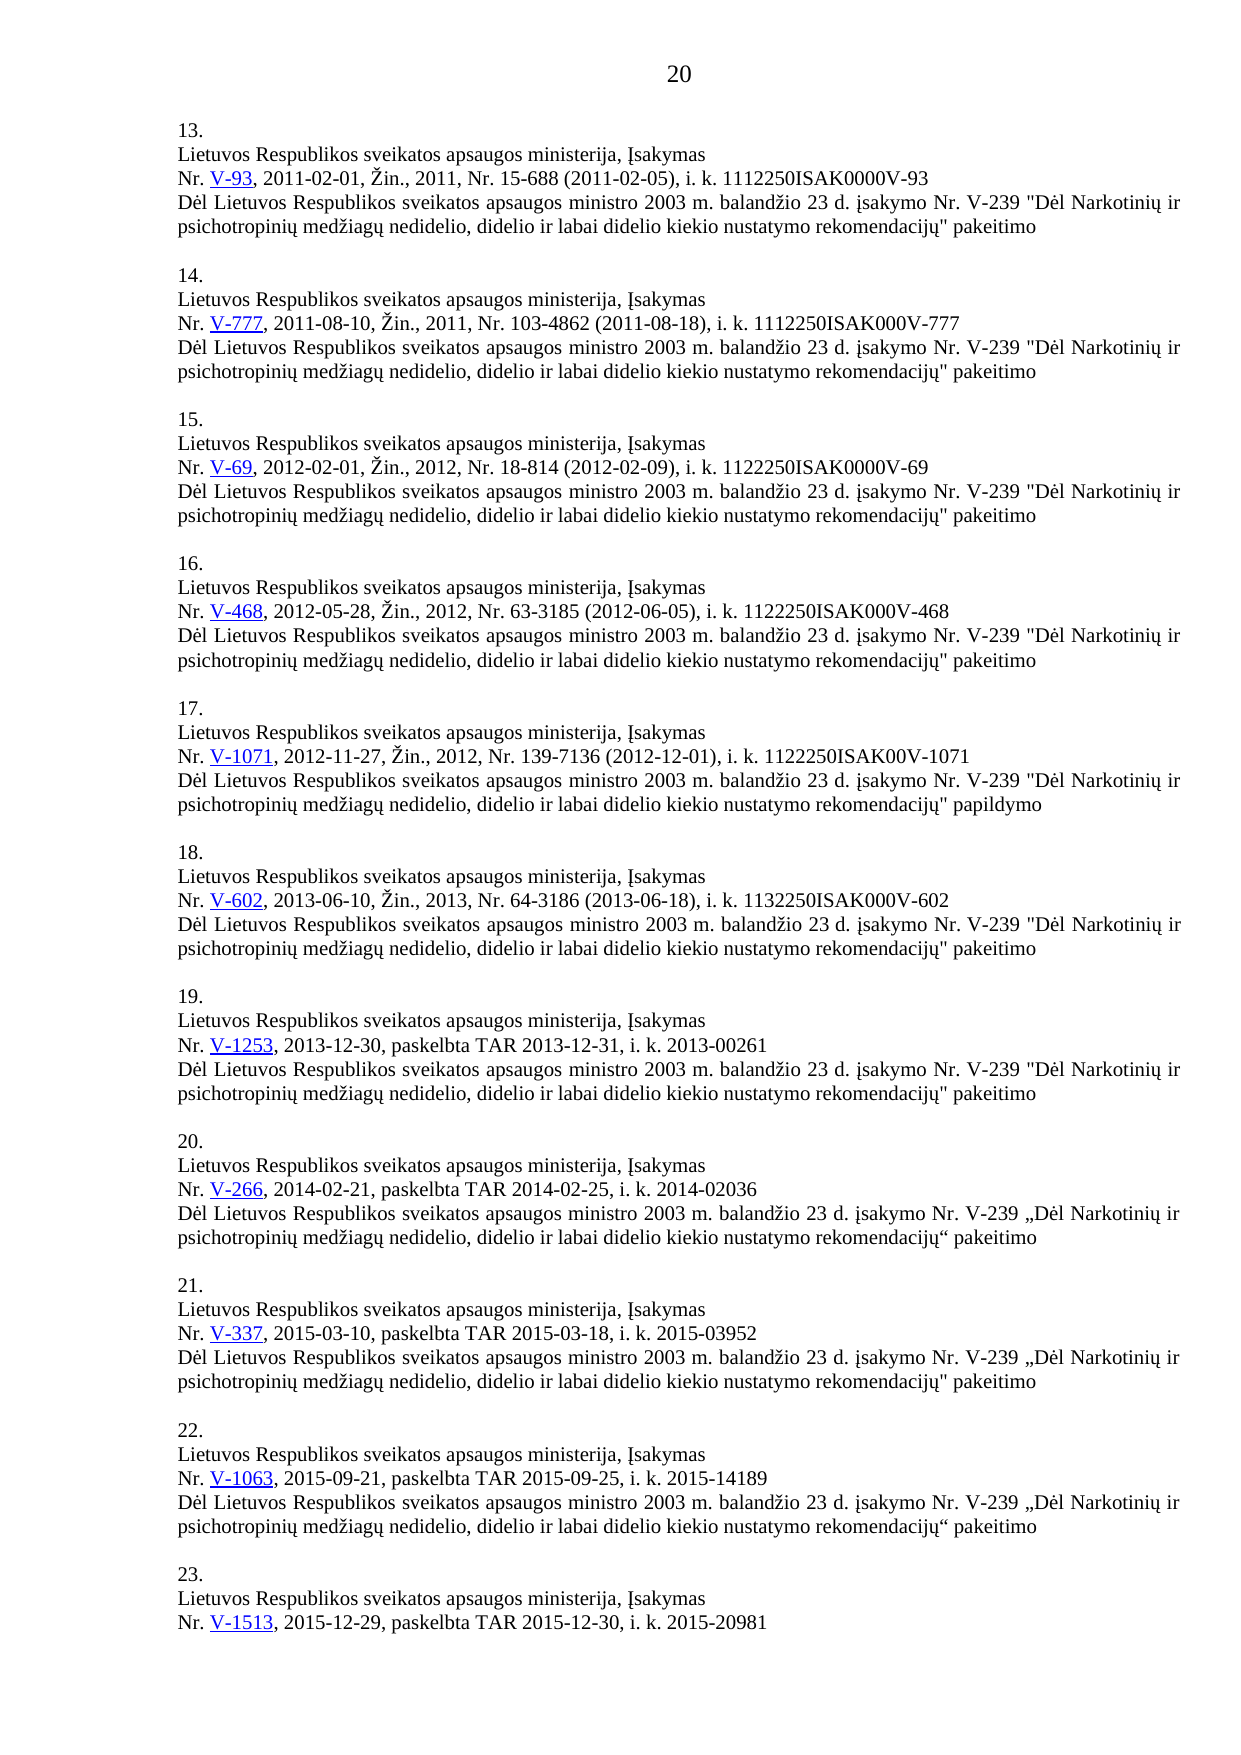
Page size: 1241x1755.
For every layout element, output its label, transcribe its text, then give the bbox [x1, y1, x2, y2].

text Nr. V-93, 2011-02-01, Žin., 2011, Nr. 15-688 (2011-02-05), i. k. 1112250ISAK0000V-93 [177, 166, 1181, 190]
text Dėl Lietuvos Respublikos sveikatos apsaugos ministro 2003 m. balandžio 23 d. įsakymo Nr. V-239 "Dėl Narkotinių ir psichotropinių medžiagų nedidelio, didelio ir labai didelio kiekio nustatymo rekomendacijų" pakeitimo [177, 335, 1181, 383]
text Lietuvos Respublikos sveikatos apsaugos ministerija, Įsakymas [177, 575, 1181, 599]
text 22. [177, 1417, 1181, 1442]
text 18. [177, 840, 1181, 864]
text Nr. V-602, 2013-06-10, Žin., 2013, Nr. 64-3186 (2013-06-18), i. k. 1132250ISAK000V-602 [177, 888, 1181, 912]
text 13. [177, 118, 1181, 142]
text Nr. V-1513, 2015-12-29, paskelbta TAR 2015-12-30, i. k. 2015-20981 [177, 1610, 1181, 1634]
text Dėl Lietuvos Respublikos sveikatos apsaugos ministro 2003 m. balandžio 23 d. įsakymo Nr. V-239 „Dėl Narkotinių ir psichotropinių medžiagų nedidelio, didelio ir labai didelio kiekio nustatymo rekomendacijų“ pakeitimo [177, 1490, 1181, 1538]
text Dėl Lietuvos Respublikos sveikatos apsaugos ministro 2003 m. balandžio 23 d. įsakymo Nr. V-239 "Dėl Narkotinių ir psichotropinių medžiagų nedidelio, didelio ir labai didelio kiekio nustatymo rekomendacijų" papildymo [177, 768, 1181, 816]
text Nr. V-69, 2012-02-01, Žin., 2012, Nr. 18-814 (2012-02-09), i. k. 1122250ISAK0000V-69 [177, 455, 1181, 479]
text Nr. V-468, 2012-05-28, Žin., 2012, Nr. 63-3185 (2012-06-05), i. k. 1122250ISAK000V-468 [177, 599, 1181, 623]
text Dėl Lietuvos Respublikos sveikatos apsaugos ministro 2003 m. balandžio 23 d. įsakymo Nr. V-239 "Dėl Narkotinių ir psichotropinių medžiagų nedidelio, didelio ir labai didelio kiekio nustatymo rekomendacijų" pakeitimo [177, 479, 1181, 527]
text Lietuvos Respublikos sveikatos apsaugos ministerija, Įsakymas [177, 1008, 1181, 1032]
text Nr. V-777, 2011-08-10, Žin., 2011, Nr. 103-4862 (2011-08-18), i. k. 1112250ISAK000V-777 [177, 311, 1181, 335]
text Nr. V-337, 2015-03-10, paskelbta TAR 2015-03-18, i. k. 2015-03952 [177, 1321, 1181, 1345]
text Nr. V-1253, 2013-12-30, paskelbta TAR 2013-12-31, i. k. 2013-00261 [177, 1032, 1181, 1057]
text Nr. V-1063, 2015-09-21, paskelbta TAR 2015-09-25, i. k. 2015-14189 [177, 1466, 1181, 1490]
text Lietuvos Respublikos sveikatos apsaugos ministerija, Įsakymas [177, 1297, 1181, 1321]
text 23. [177, 1562, 1181, 1586]
text Lietuvos Respublikos sveikatos apsaugos ministerija, Įsakymas [177, 1442, 1181, 1466]
text Lietuvos Respublikos sveikatos apsaugos ministerija, Įsakymas [177, 431, 1181, 455]
text Nr. V-1071, 2012-11-27, Žin., 2012, Nr. 139-7136 (2012-12-01), i. k. 1122250ISAK00V-1071 [177, 744, 1181, 768]
text Lietuvos Respublikos sveikatos apsaugos ministerija, Įsakymas [177, 142, 1181, 166]
text Lietuvos Respublikos sveikatos apsaugos ministerija, Įsakymas [177, 1153, 1181, 1177]
text 17. [177, 696, 1181, 720]
text 14. [177, 262, 1181, 287]
text Dėl Lietuvos Respublikos sveikatos apsaugos ministro 2003 m. balandžio 23 d. įsakymo Nr. V-239 "Dėl Narkotinių ir psichotropinių medžiagų nedidelio, didelio ir labai didelio kiekio nustatymo rekomendacijų" pakeitimo [177, 1057, 1181, 1105]
text Lietuvos Respublikos sveikatos apsaugos ministerija, Įsakymas [177, 720, 1181, 744]
text 16. [177, 551, 1181, 575]
text 21. [177, 1273, 1181, 1297]
text Dėl Lietuvos Respublikos sveikatos apsaugos ministro 2003 m. balandžio 23 d. įsakymo Nr. V-239 „Dėl Narkotinių ir psichotropinių medžiagų nedidelio, didelio ir labai didelio kiekio nustatymo rekomendacijų“ pakeitimo [177, 1201, 1181, 1249]
text Lietuvos Respublikos sveikatos apsaugos ministerija, Įsakymas [177, 287, 1181, 311]
text Lietuvos Respublikos sveikatos apsaugos ministerija, Įsakymas [177, 864, 1181, 888]
text Nr. V-266, 2014-02-21, paskelbta TAR 2014-02-25, i. k. 2014-02036 [177, 1177, 1181, 1201]
text Lietuvos Respublikos sveikatos apsaugos ministerija, Įsakymas [177, 1586, 1181, 1610]
text Dėl Lietuvos Respublikos sveikatos apsaugos ministro 2003 m. balandžio 23 d. įsakymo Nr. V-239 "Dėl Narkotinių ir psichotropinių medžiagų nedidelio, didelio ir labai didelio kiekio nustatymo rekomendacijų" pakeitimo [177, 912, 1181, 960]
text Dėl Lietuvos Respublikos sveikatos apsaugos ministro 2003 m. balandžio 23 d. įsakymo Nr. V-239 „Dėl Narkotinių ir psichotropinių medžiagų nedidelio, didelio ir labai didelio kiekio nustatymo rekomendacijų" pakeitimo [177, 1345, 1181, 1393]
text 15. [177, 407, 1181, 431]
text 20. [177, 1129, 1181, 1153]
text Dėl Lietuvos Respublikos sveikatos apsaugos ministro 2003 m. balandžio 23 d. įsakymo Nr. V-239 "Dėl Narkotinių ir psichotropinių medžiagų nedidelio, didelio ir labai didelio kiekio nustatymo rekomendacijų" pakeitimo [177, 190, 1181, 238]
text Dėl Lietuvos Respublikos sveikatos apsaugos ministro 2003 m. balandžio 23 d. įsakymo Nr. V-239 "Dėl Narkotinių ir psichotropinių medžiagų nedidelio, didelio ir labai didelio kiekio nustatymo rekomendacijų" pakeitimo [177, 623, 1181, 672]
text 19. [177, 984, 1181, 1008]
